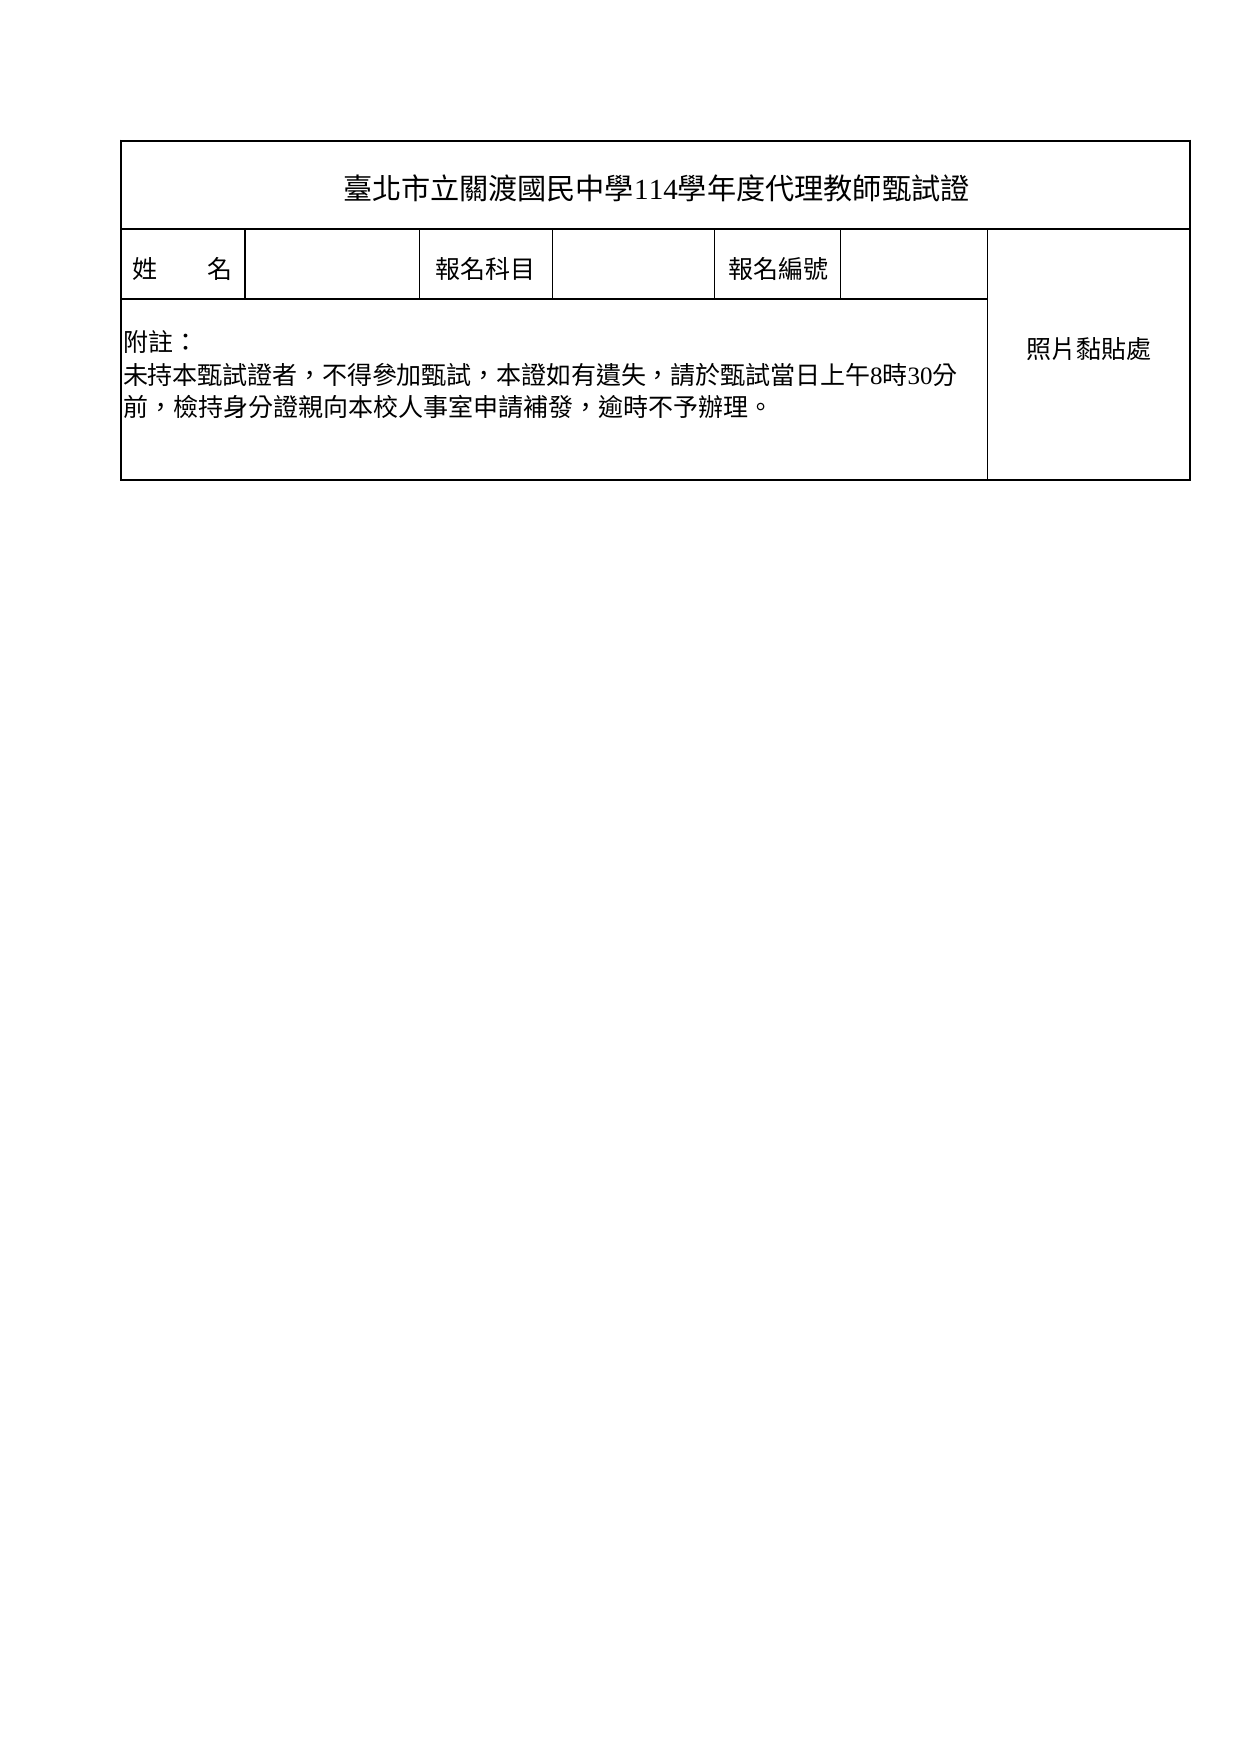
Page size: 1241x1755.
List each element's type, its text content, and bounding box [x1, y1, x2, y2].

table_cell [841, 230, 987, 298]
table_header 臺北市立關渡國民中學114學年度代理教師甄試證 [122, 142, 1189, 228]
table_cell [553, 230, 714, 298]
table_cell 報名科目 [420, 230, 552, 298]
table_cell 附註： 未持本甄試證者，不得參加甄試，本證如有遺失，請於甄試當日上午8時30分前，檢持身分證親向本校人事室申請補發，逾時不予辦理。 [122, 300, 987, 479]
table_cell 報名編號 [715, 230, 840, 298]
table_cell 照片黏貼處 [988, 230, 1189, 479]
table_cell 姓 名 [122, 230, 244, 298]
table_cell [246, 230, 419, 298]
